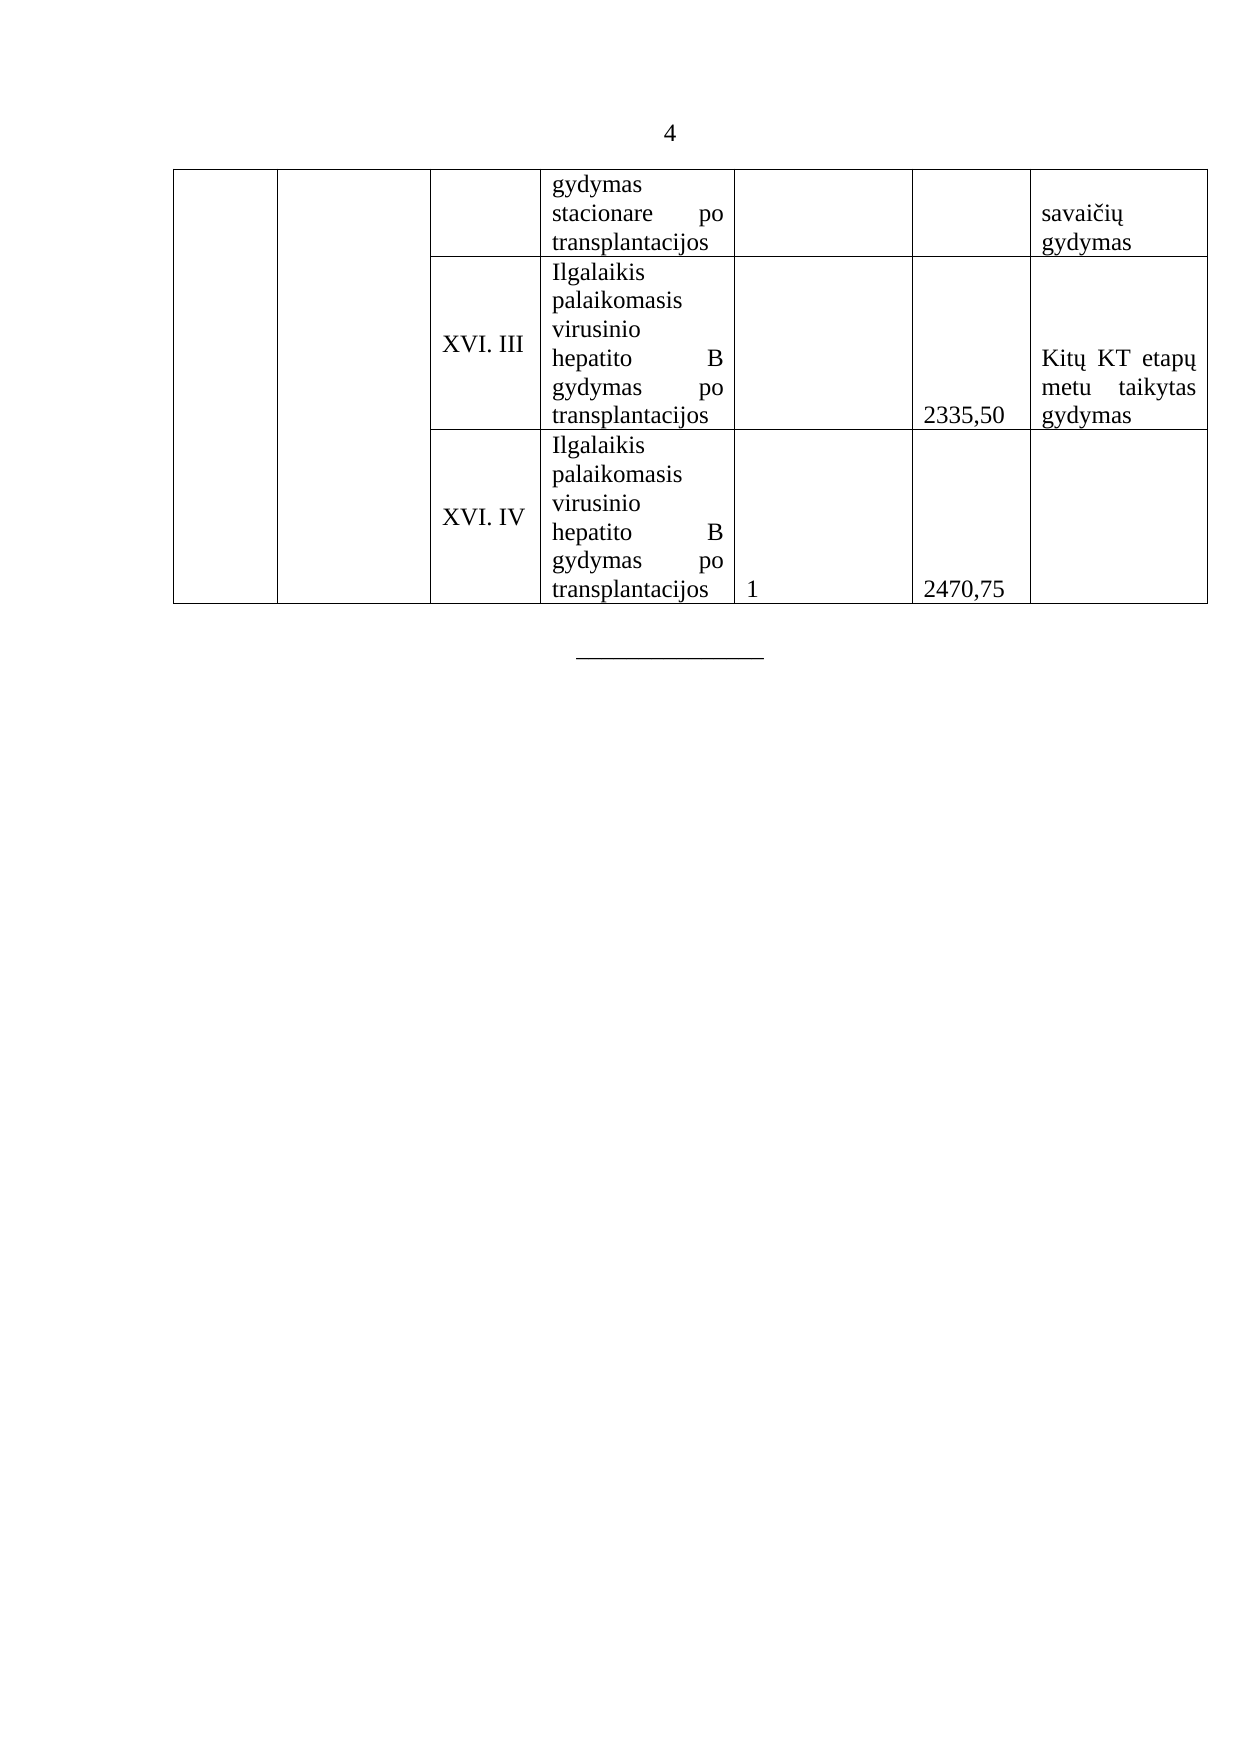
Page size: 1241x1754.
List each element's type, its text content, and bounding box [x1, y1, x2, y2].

table_cell [278, 170, 430, 603]
table_cell gydymas stacionare po transplantacijos [541, 170, 734, 256]
table_cell [174, 170, 277, 603]
table_cell Ilgalaikis palaikomasis virusinio hepatito B gydymas po transplantacijos [541, 430, 734, 603]
table_cell [913, 170, 1030, 256]
table_cell 1 [735, 430, 912, 603]
table_cell [1031, 430, 1207, 603]
table_cell savaičių gydymas [1031, 170, 1207, 256]
table_cell XVI. IV [431, 430, 540, 603]
table_cell 2335,50 [913, 257, 1030, 429]
table_cell Ilgalaikis palaikomasis virusinio hepatito B gydymas po transplantacijos [541, 257, 734, 429]
table_cell XVI. III [431, 257, 540, 429]
table_cell [735, 257, 912, 429]
table_cell [431, 170, 540, 256]
table_cell [735, 170, 912, 256]
table_cell Kitų KT etapų metu taikytas gydymas [1031, 257, 1207, 429]
table_cell 2470,75 [913, 430, 1030, 603]
text _______________ [177, 633, 1162, 661]
